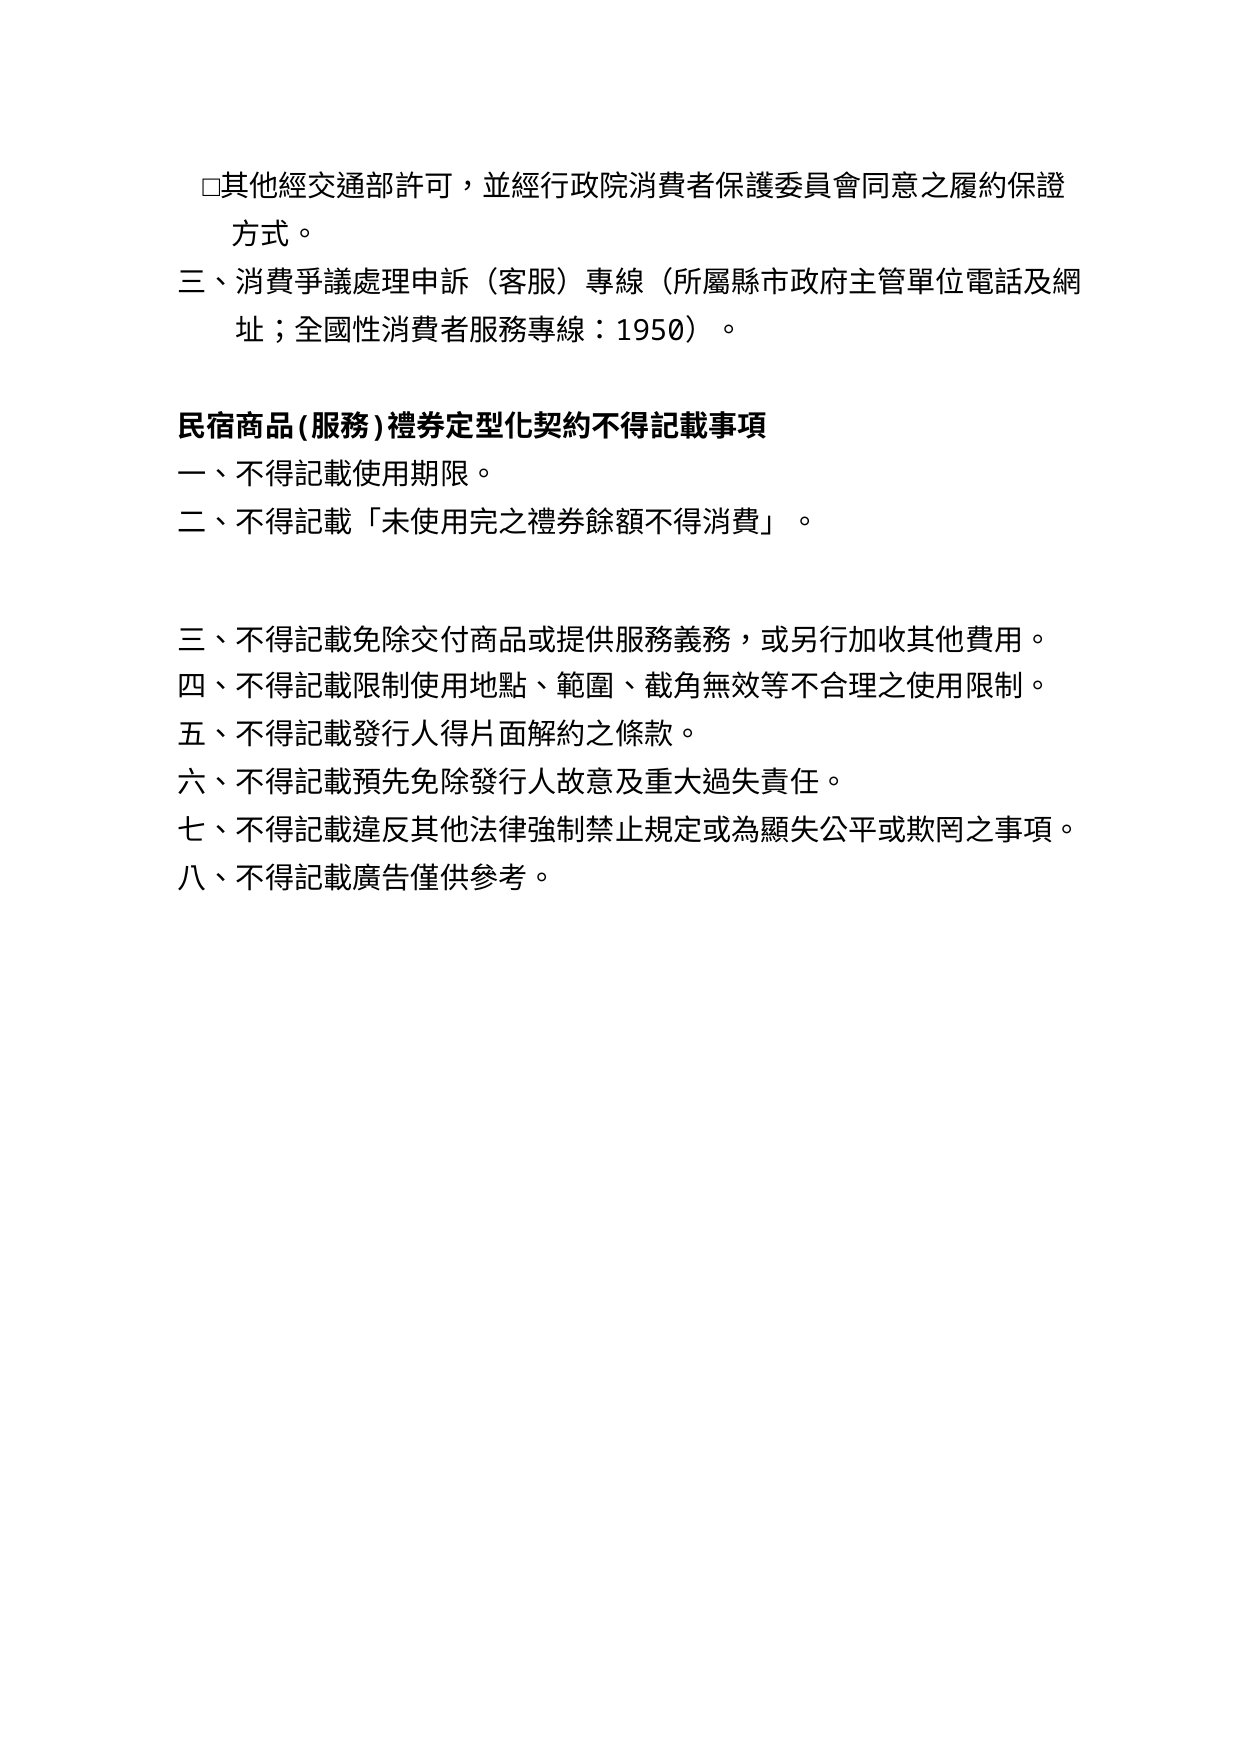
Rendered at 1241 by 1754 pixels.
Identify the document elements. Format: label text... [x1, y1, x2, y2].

text □其他經交通部許可，並經行政院消費者保護委員會同意之履約保證方式。 [202, 158, 1092, 254]
text 民宿商品(服務)禮券定型化契約不得記載事項 [177, 398, 1092, 446]
text 八、不得記載廣告僅供參考。 [177, 850, 1092, 898]
text 三、消費爭議處理申訴（客服）專線（所屬縣市政府主管單位電話及網址；全國性消費者服務專線：1950）。 [177, 254, 1092, 350]
text 六、不得記載預先免除發行人故意及重大過失責任。 [177, 754, 1092, 802]
text 二、不得記載「未使用完之禮券餘額不得消費」。 [177, 494, 1092, 542]
text 一、不得記載使用期限。 [177, 446, 1092, 494]
text 三、不得記載免除交付商品或提供服務義務，或另行加收其他費用。 [177, 596, 1092, 658]
text 五、不得記載發行人得片面解約之條款。 [177, 706, 1092, 754]
text 四、不得記載限制使用地點、範圍、截角無效等不合理之使用限制。 [177, 658, 1092, 706]
text 七、不得記載違反其他法律強制禁止規定或為顯失公平或欺罔之事項。 [177, 802, 1092, 850]
